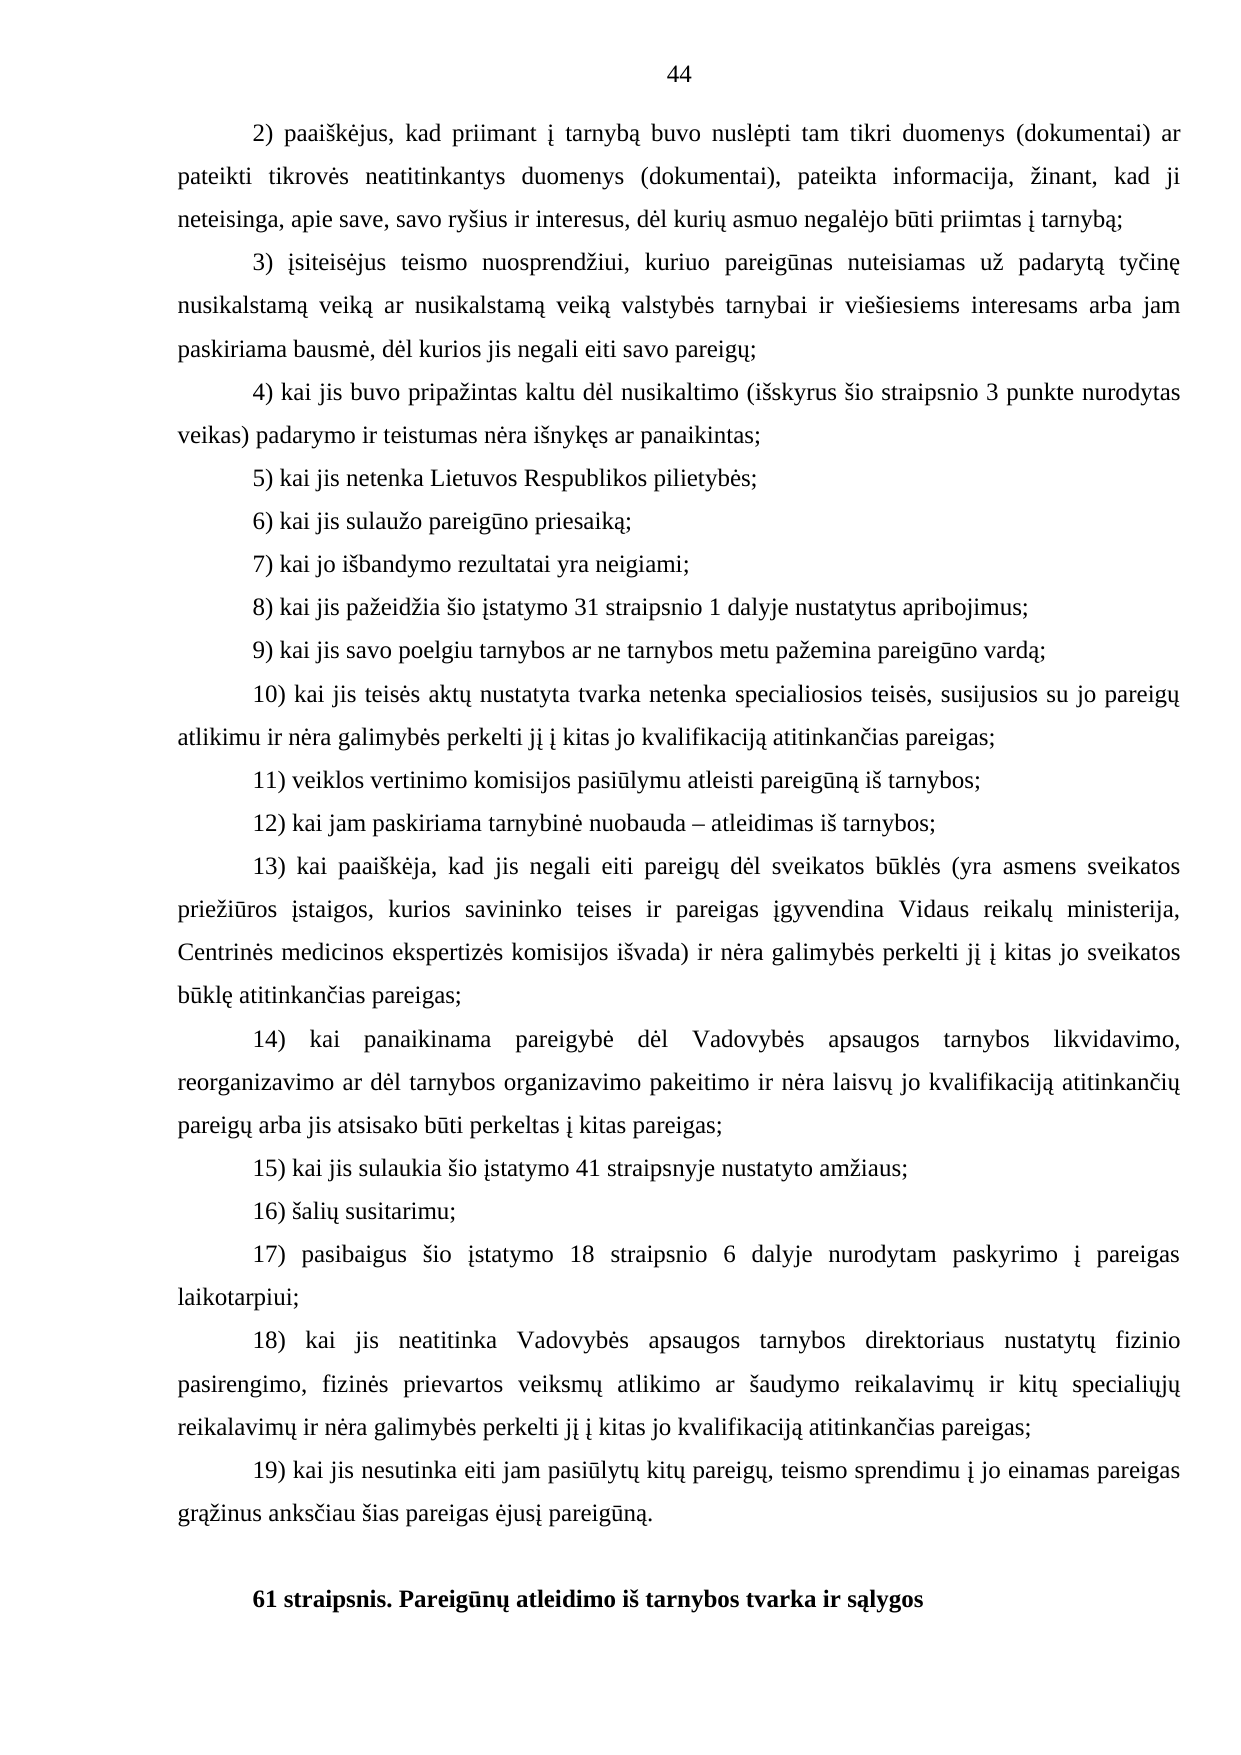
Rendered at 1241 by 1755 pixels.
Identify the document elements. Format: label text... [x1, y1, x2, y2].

text 17) pasibaigus šio įstatymo 18 straipsnio 6 dalyje nurodytam paskyrimo į pareigas laikotarpiui; [177, 1239, 1181, 1311]
text 8) kai jis pažeidžia šio įstatymo 31 straipsnio 1 dalyje nustatytus apribojimus; [177, 592, 1181, 621]
text 19) kai jis nesutinka eiti jam pasiūlytų kitų pareigų, teismo sprendimu į jo einamas pareigas grąžinus anksčiau šias pareigas ėjusį pareigūną. [177, 1455, 1181, 1527]
text 5) kai jis netenka Lietuvos Respublikos pilietybės; [177, 463, 1181, 492]
text 2) paaiškėjus, kad priimant į tarnybą buvo nuslėpti tam tikri duomenys (dokumentai) ar pateikti tikrovės neatitinkantys duomenys (dokumentai), pateikta informacija, žinant, kad ji neteisinga, apie save, savo ryšius ir interesus, dėl kurių asmuo negalėjo būti priimtas į tarnybą; [177, 118, 1181, 233]
text 13) kai paaiškėja, kad jis negali eiti pareigų dėl sveikatos būklės (yra asmens sveikatos priežiūros įstaigos, kurios savininko teises ir pareigas įgyvendina Vidaus reikalų ministerija, Centrinės medicinos ekspertizės komisijos išvada) ir nėra galimybės perkelti jį į kitas jo sveikatos būklę atitinkančias pareigas; [177, 851, 1181, 1009]
text 11) veiklos vertinimo komisijos pasiūlymu atleisti pareigūną iš tarnybos; [177, 765, 1181, 794]
text 10) kai jis teisės aktų nustatyta tvarka netenka specialiosios teisės, susijusios su jo pareigų atlikimu ir nėra galimybės perkelti jį į kitas jo kvalifikaciją atitinkančias pareigas; [177, 679, 1181, 751]
text 15) kai jis sulaukia šio įstatymo 41 straipsnyje nustatyto amžiaus; [177, 1153, 1181, 1182]
text 61 straipsnis. Pareigūnų atleidimo iš tarnybos tvarka ir sąlygos [177, 1584, 1181, 1613]
text 14) kai panaikinama pareigybė dėl Vadovybės apsaugos tarnybos likvidavimo, reorganizavimo ar dėl tarnybos organizavimo pakeitimo ir nėra laisvų jo kvalifikaciją atitinkančių pareigų arba jis atsisako būti perkeltas į kitas pareigas; [177, 1024, 1181, 1139]
text 16) šalių susitarimu; [177, 1196, 1181, 1225]
text 12) kai jam paskiriama tarnybinė nuobauda – atleidimas iš tarnybos; [177, 808, 1181, 837]
text 7) kai jo išbandymo rezultatai yra neigiami; [177, 549, 1181, 578]
text 9) kai jis savo poelgiu tarnybos ar ne tarnybos metu pažemina pareigūno vardą; [177, 636, 1181, 664]
text 6) kai jis sulaužo pareigūno priesaiką; [177, 506, 1181, 535]
text 3) įsiteisėjus teismo nuosprendžiui, kuriuo pareigūnas nuteisiamas už padarytą tyčinę nusikalstamą veiką ar nusikalstamą veiką valstybės tarnybai ir viešiesiems interesams arba jam paskiriama bausmė, dėl kurios jis negali eiti savo pareigų; [177, 247, 1181, 362]
text 18) kai jis neatitinka Vadovybės apsaugos tarnybos direktoriaus nustatytų fizinio pasirengimo, fizinės prievartos veiksmų atlikimo ar šaudymo reikalavimų ir kitų specialiųjų reikalavimų ir nėra galimybės perkelti jį į kitas jo kvalifikaciją atitinkančias pareigas; [177, 1326, 1181, 1441]
text 4) kai jis buvo pripažintas kaltu dėl nusikaltimo (išskyrus šio straipsnio 3 punkte nurodytas veikas) padarymo ir teistumas nėra išnykęs ar panaikintas; [177, 377, 1181, 449]
